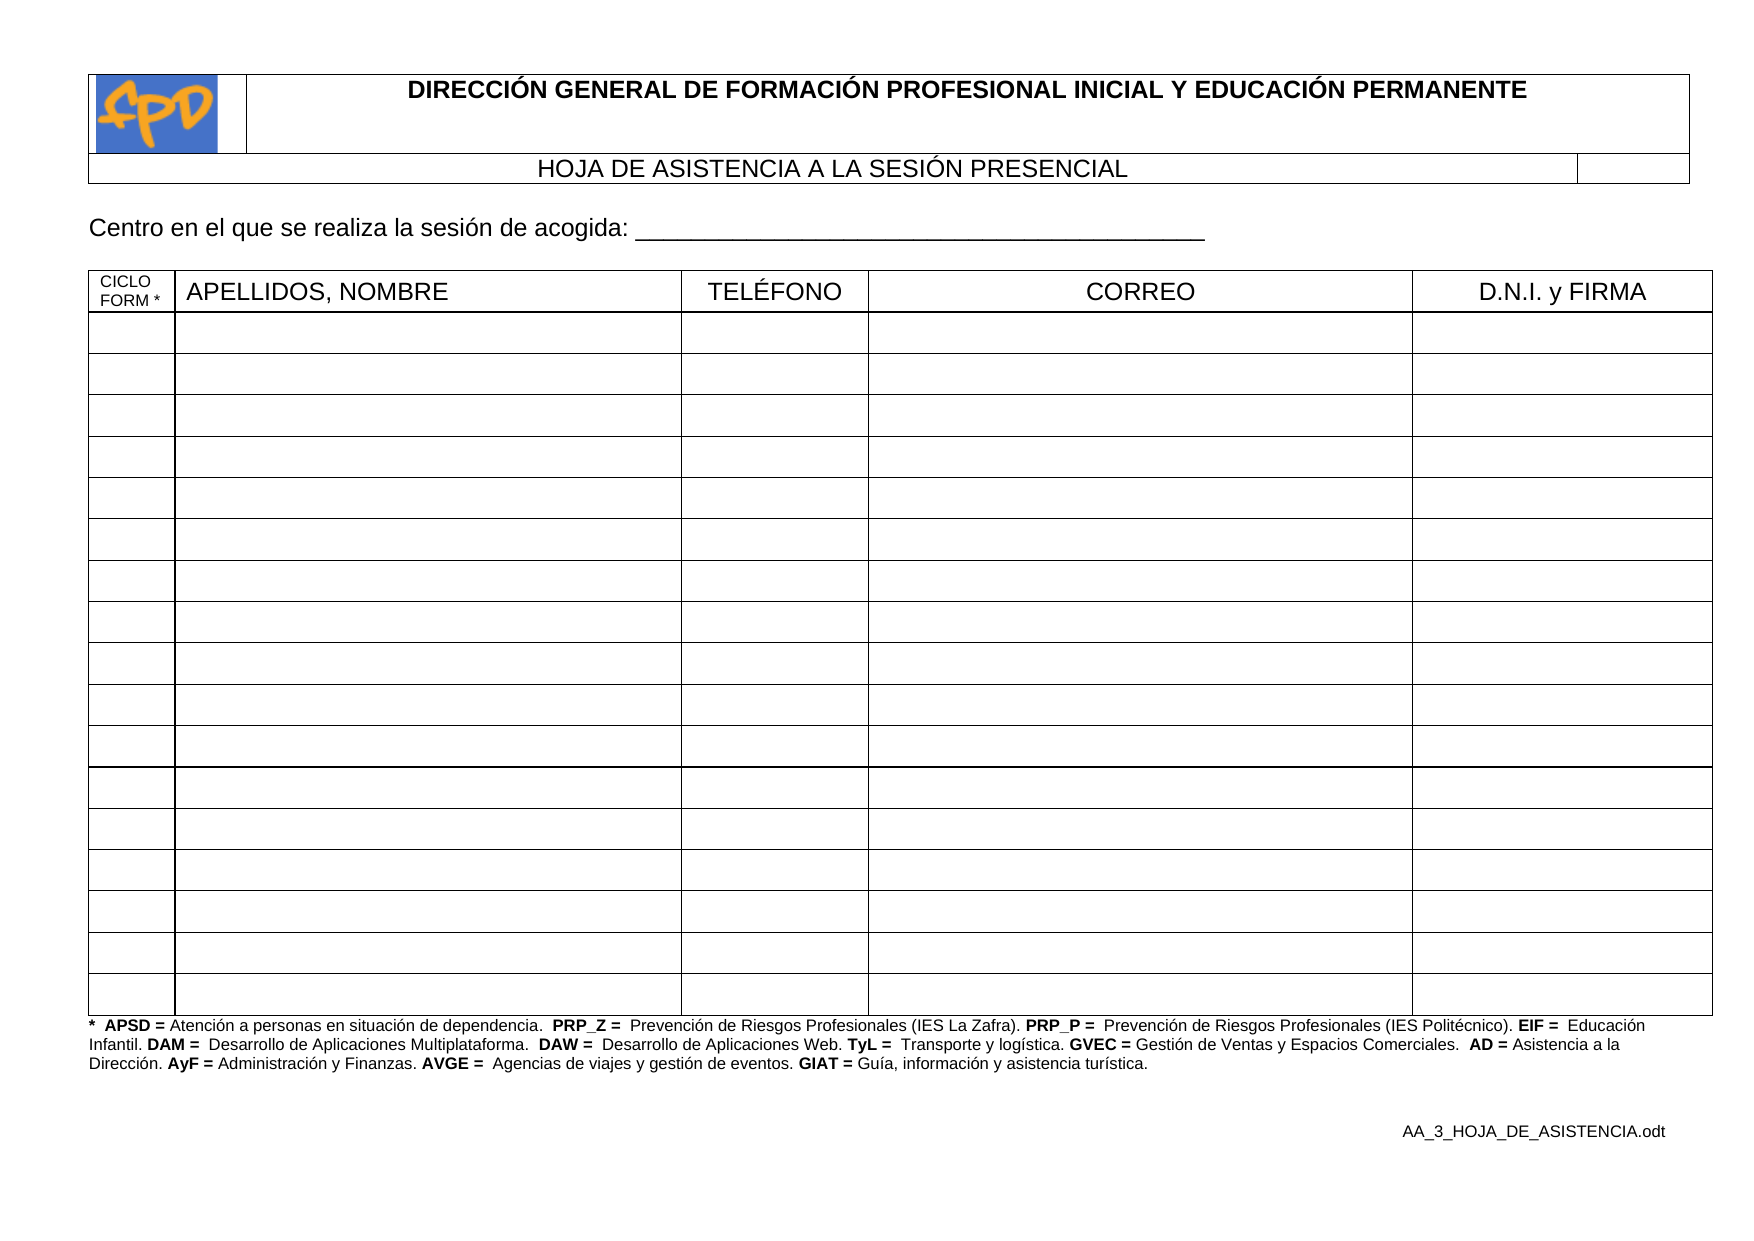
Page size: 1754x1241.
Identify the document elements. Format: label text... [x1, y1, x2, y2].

table_cell [89, 354, 174, 394]
table_cell [682, 685, 868, 725]
table_cell [89, 643, 174, 684]
table_cell [869, 437, 1412, 477]
table_cell [869, 313, 1412, 353]
table_cell [1413, 974, 1712, 1014]
table_cell [176, 768, 681, 808]
table_cell [682, 933, 868, 973]
table_cell [682, 768, 868, 808]
table_cell [176, 685, 681, 725]
table_cell [869, 974, 1412, 1014]
table_cell [869, 478, 1412, 518]
table_cell [682, 313, 868, 353]
table_cell [869, 685, 1412, 725]
table_cell [89, 395, 174, 436]
table_cell [1413, 354, 1712, 394]
table_cell [682, 850, 868, 890]
table_cell [1413, 685, 1712, 725]
table_cell [89, 809, 174, 849]
table_cell [869, 602, 1412, 642]
table_cell [176, 850, 681, 890]
table_cell [89, 768, 174, 808]
table_cell [682, 354, 868, 394]
text * APSD = Atención a personas en situación de dependencia. PRP_Z = Prevención de Riesgos Profesionales (IES La Zafra). PRP_P = Prevención de Riesgos Profesionales (IES Politécnico). EIF = Educación Infantil. DAM = Desarrollo de Aplicaciones Multiplataforma. DAW = Desarrollo de Aplicaciones Web. TyL = Transporte y logística. GVEC = Gestión de Ventas y Espacios Comerciales. AD = Asistencia a la Dirección. AyF = Administración y Finanzas. AVGE = Agencias de viajes y gestión de eventos. GIAT = Guía, información y asistencia turística. [89, 1016, 1665, 1073]
table_cell [176, 933, 681, 973]
table_cell [89, 974, 174, 1014]
table_cell [89, 933, 174, 973]
table_cell [869, 354, 1412, 394]
table_cell [176, 561, 681, 601]
table_cell [1413, 519, 1712, 559]
table_header TELÉFONO [682, 271, 868, 311]
table_cell [89, 437, 174, 477]
table_cell [682, 891, 868, 932]
table_cell [869, 768, 1412, 808]
table_cell [176, 602, 681, 642]
table_cell [89, 685, 174, 725]
table_cell [869, 643, 1412, 684]
table_cell [682, 809, 868, 849]
table_cell [89, 602, 174, 642]
table_cell [176, 809, 681, 849]
table_cell [869, 561, 1412, 601]
table_cell [176, 519, 681, 559]
table_cell [176, 354, 681, 394]
table_cell [682, 726, 868, 766]
table_cell [89, 478, 174, 518]
table_cell [176, 437, 681, 477]
table_cell [869, 933, 1412, 973]
table_cell [682, 974, 868, 1014]
table_header D.N.I. y FIRMA [1413, 271, 1712, 311]
table_cell [176, 643, 681, 684]
table_header CICLO FORM * [89, 271, 174, 311]
table_cell [1413, 395, 1712, 436]
table_header APELLIDOS, NOMBRE [176, 271, 681, 311]
table_cell [682, 395, 868, 436]
table_cell [1413, 891, 1712, 932]
table_header CORREO [869, 271, 1412, 311]
table_cell [682, 602, 868, 642]
table_cell [1413, 313, 1712, 353]
table_cell [89, 561, 174, 601]
text Centro en el que se realiza la sesión de acogida: _________________________________________ [89, 213, 1665, 241]
table_cell [869, 809, 1412, 849]
table_cell [869, 395, 1412, 436]
table_cell [1413, 437, 1712, 477]
table_cell [869, 891, 1412, 932]
table_cell [1413, 643, 1712, 684]
table_cell [1413, 809, 1712, 849]
table_cell [1413, 602, 1712, 642]
table_cell [1413, 933, 1712, 973]
table_cell [682, 561, 868, 601]
table_cell [1413, 768, 1712, 808]
table_cell [682, 478, 868, 518]
table_cell [176, 726, 681, 766]
table_cell [89, 726, 174, 766]
table_cell [869, 726, 1412, 766]
table_cell [176, 891, 681, 932]
table_cell [89, 850, 174, 890]
table_cell [176, 395, 681, 436]
table_cell [869, 850, 1412, 890]
table_cell [89, 313, 174, 353]
table_cell [176, 313, 681, 353]
table_cell [89, 891, 174, 932]
table_cell [176, 974, 681, 1014]
table_cell [1413, 850, 1712, 890]
table_cell [1413, 561, 1712, 601]
table_cell [869, 519, 1412, 559]
table_cell [89, 519, 174, 559]
table_cell [682, 437, 868, 477]
table_cell [682, 519, 868, 559]
table_cell [1413, 726, 1712, 766]
table_cell [682, 643, 868, 684]
table_cell [176, 478, 681, 518]
table_cell [1413, 478, 1712, 518]
